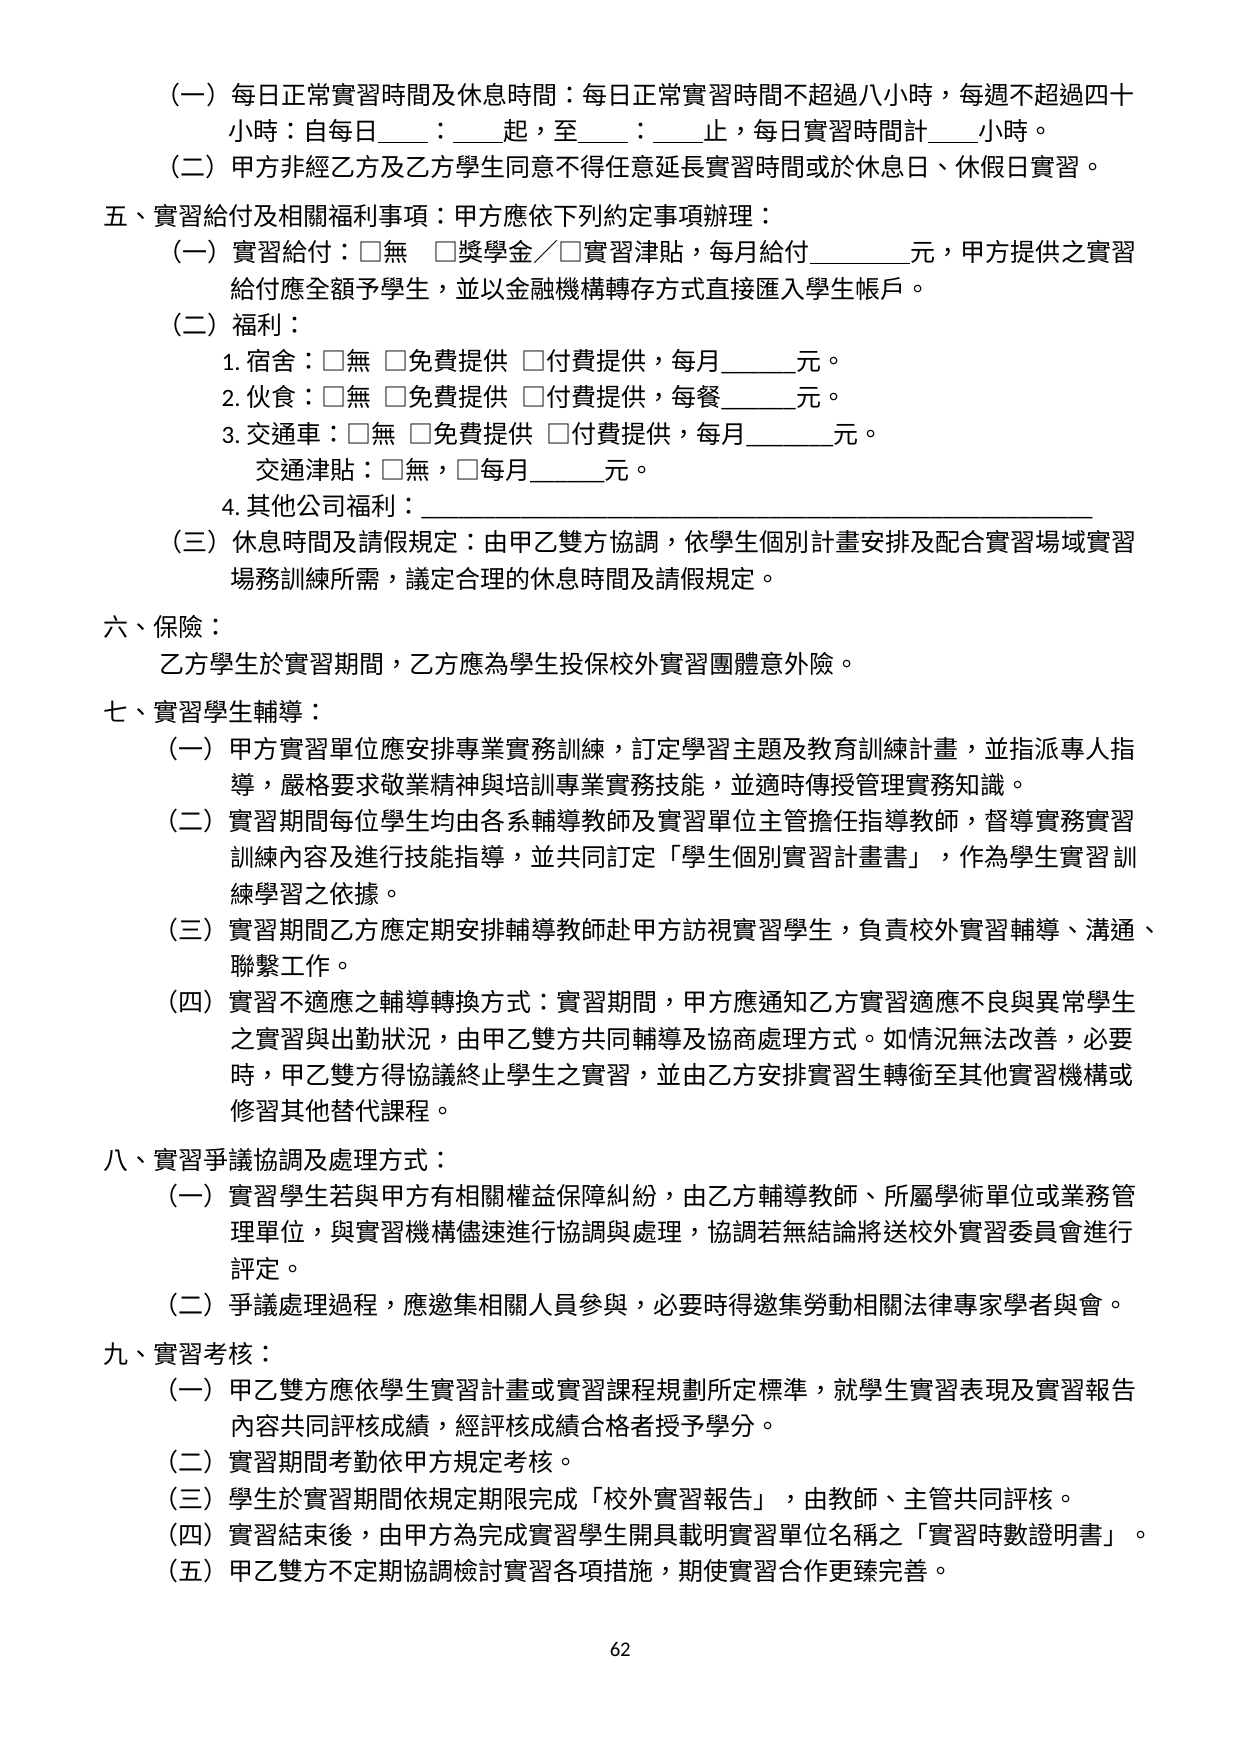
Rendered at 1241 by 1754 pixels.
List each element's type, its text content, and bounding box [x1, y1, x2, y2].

text （四）實習結束後，由甲方為完成實習學生開具載明實習單位名稱之「實習時數證明書」。 [153, 1515, 1137, 1552]
text 乙方學生於實習期間，乙方應為學生投保校外實習團體意外險。 [159, 644, 1137, 680]
text 1. 宿舍：□無 □免費提供 □付費提供，每月______元。 [221, 342, 1137, 378]
text 六、保險： [103, 608, 1137, 644]
text 七、實習學生輔導： [103, 693, 1137, 729]
text 五、實習給付及相關福利事項：甲方應依下列約定事項辦理： [103, 197, 1137, 233]
text （四）實習不適應之輔導轉換方式：實習期間，甲方應通知乙方實習適應不良與異常學生之實習與出勤狀況，由甲乙雙方共同輔導及協商處理方式。如情況無法改善，必要時，甲乙雙方得協議終止學生之實習，並由乙方安排實習生轉銜至其他實習機構或修習其他替代課程。 [153, 983, 1137, 1128]
text 4. 其他公司福利：______________________________________________________ [221, 487, 1137, 523]
text （一）甲方實習單位應安排專業實務訓練，訂定學習主題及教育訓練計畫，並指派專人指導，嚴格要求敬業精神與培訓專業實務技能，並適時傳授管理實務知識。 [153, 729, 1137, 802]
text （三）休息時間及請假規定：由甲乙雙方協調，依學生個別計畫安排及配合實習場域實習場務訓練所需，議定合理的休息時間及請假規定。 [157, 523, 1137, 595]
text （二）福利： [157, 305, 1137, 342]
text 九、實習考核： [103, 1334, 1137, 1370]
text （一）實習給付：□無 □獎學金／□實習津貼，每月給付＿＿＿＿元，甲方提供之實習給付應全額予學生，並以金融機構轉存方式直接匯入學生帳戶。 [157, 233, 1137, 305]
text （一）甲乙雙方應依學生實習計畫或實習課程規劃所定標準，就學生實習表現及實習報告內容共同評核成績，經評核成績合格者授予學分。 [153, 1370, 1137, 1443]
text （一）每日正常實習時間及休息時間：每日正常實習時間不超過八小時，每週不超過四十小時：自每日＿＿：＿＿起，至＿＿：＿＿止，每日實習時間計＿＿小時。 [156, 75, 1137, 148]
text （二）甲方非經乙方及乙方學生同意不得任意延長實習時間或於休息日、休假日實習。 [156, 148, 1137, 184]
text （二）實習期間每位學生均由各系輔導教師及實習單位主管擔任指導教師，督導實務實習訓練內容及進行技能指導，並共同訂定「學生個別實習計畫書」，作為學生實習訓練學習之依據。 [153, 802, 1137, 910]
text 3. 交通車：□無 □免費提供 □付費提供，每月_______元。 [221, 414, 1137, 450]
text 八、實習爭議協調及處理方式： [103, 1140, 1137, 1177]
text （五）甲乙雙方不定期協調檢討實習各項措施，期使實習合作更臻完善。 [153, 1552, 1137, 1588]
text （二）實習期間考勤依甲方規定考核。 [153, 1443, 1137, 1479]
text （三）學生於實習期間依規定期限完成「校外實習報告」，由教師、主管共同評核。 [153, 1479, 1137, 1515]
text 2. 伙食：□無 □免費提供 □付費提供，每餐______元。 [221, 378, 1137, 414]
text （二）爭議處理過程，應邀集相關人員參與，必要時得邀集勞動相關法律專家學者與會。 [153, 1285, 1137, 1322]
text 交通津貼：□無，□每月______元。 [255, 450, 1137, 487]
text （三）實習期間乙方應定期安排輔導教師赴甲方訪視實習學生，負責校外實習輔導、溝通、聯繫工作。 [153, 910, 1137, 983]
text （一）實習學生若與甲方有相關權益保障糾紛，由乙方輔導教師、所屬學術單位或業務管理單位，與實習機構儘速進行協調與處理，協調若無結論將送校外實習委員會進行評定。 [153, 1177, 1137, 1285]
